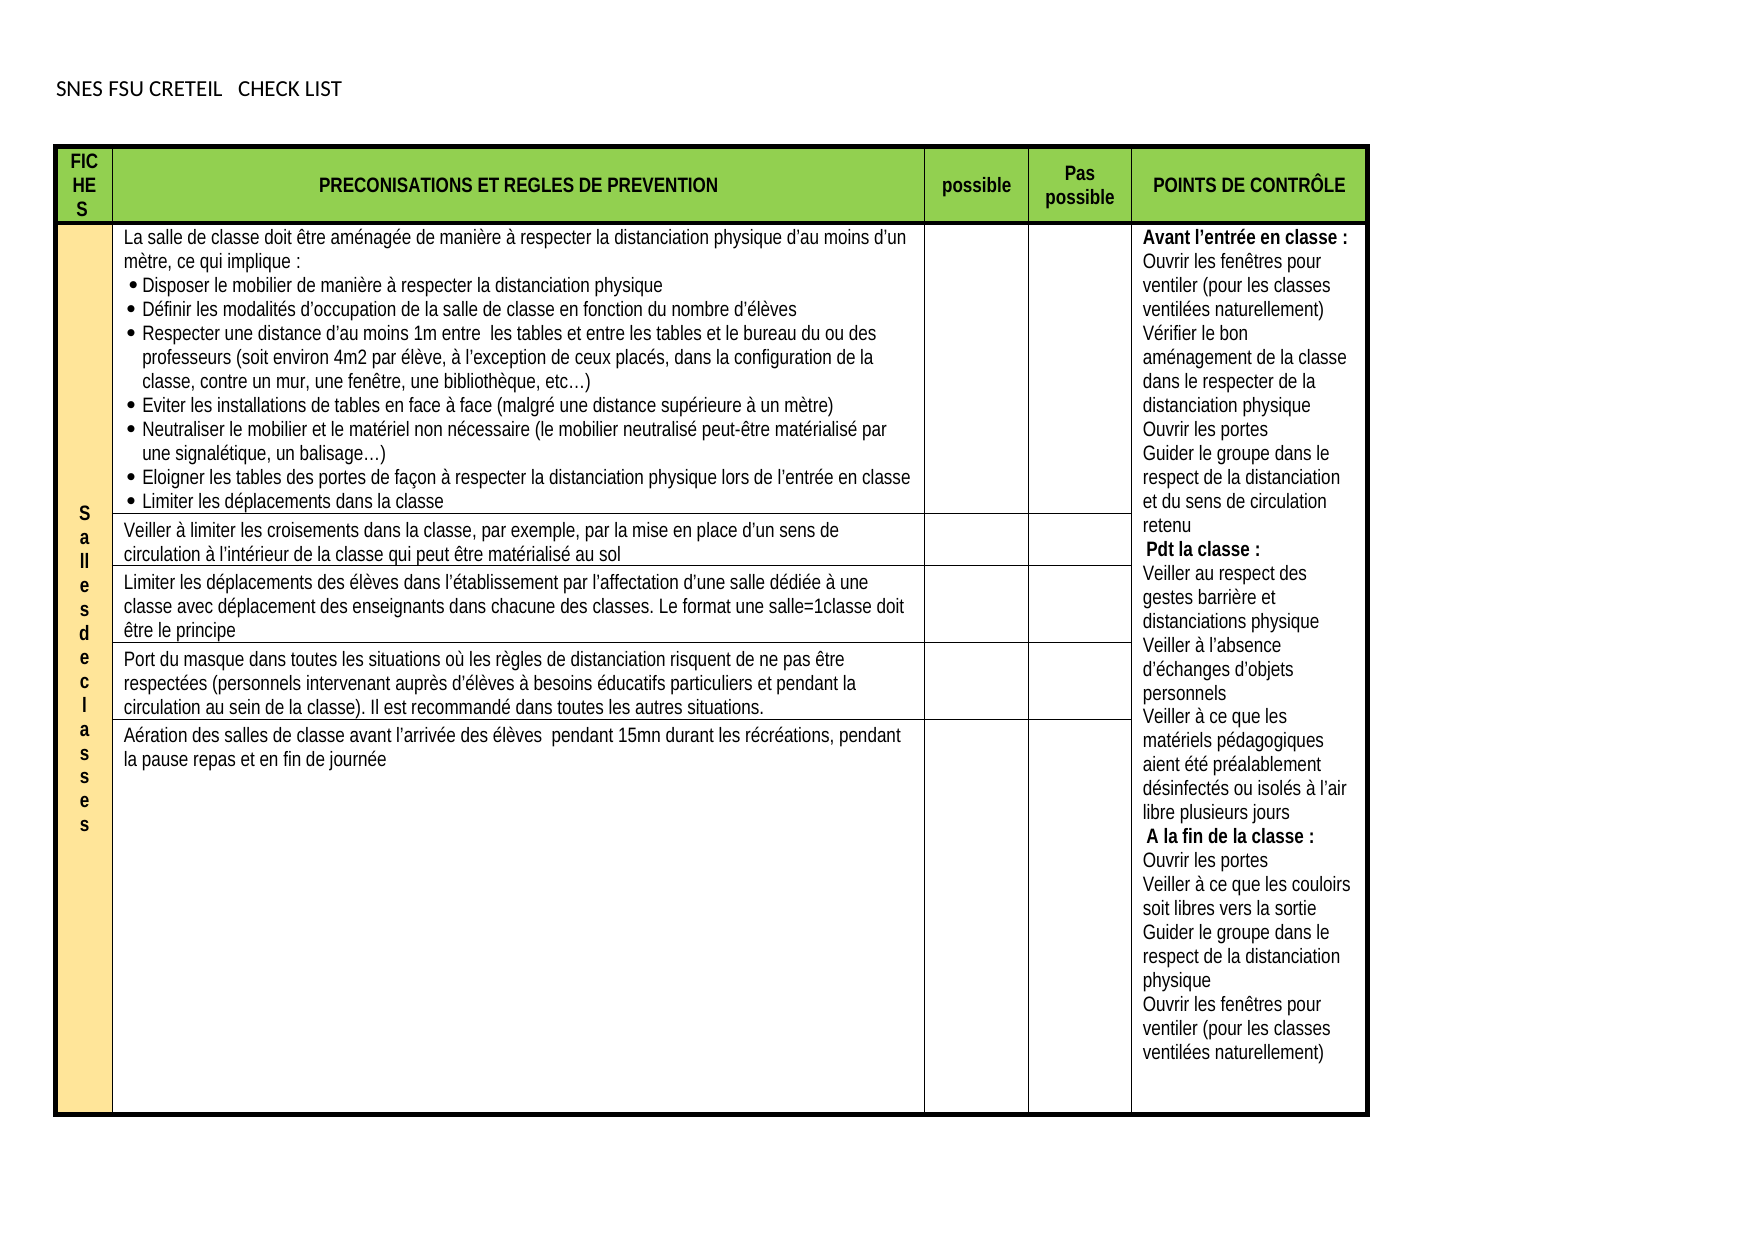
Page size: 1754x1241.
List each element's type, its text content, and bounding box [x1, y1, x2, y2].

table_cell [925, 720, 1028, 1112]
table_cell Salles de classes [58, 225, 112, 1112]
table_cell Port du masque dans toutes les situations où les règles de distanciation risquent de ne pas être respectées (personnels intervenant auprès d’élèves à besoins éducatifs particuliers et pendant la circulation au sein de la classe). Il est recommandé dans toutes les autres situations. [113, 643, 924, 718]
table_header FICHES [58, 149, 112, 221]
table_header PRECONISATIONS ET REGLES DE PREVENTION [113, 149, 924, 221]
table_cell [925, 225, 1028, 513]
table_cell [1029, 225, 1131, 513]
table_cell Veiller à limiter les croisements dans la classe, par exemple, par la mise en place d’un sens de circulation à l’intérieur de la classe qui peut être matérialisé au sol [113, 514, 924, 565]
table_cell [1029, 720, 1131, 1112]
table_cell [925, 643, 1028, 718]
table_cell Aération des salles de classe avant l’arrivée des élèves pendant 15mn durant les récréations, pendant la pause repas et en fin de journée [113, 720, 924, 1112]
table_cell [1029, 566, 1131, 642]
table_cell [925, 514, 1028, 565]
table_cell Limiter les déplacements des élèves dans l’établissement par l’affectation d’une salle dédiée à une classe avec déplacement des enseignants dans chacune des classes. Le format une salle=1classe doit être le principe [113, 566, 924, 642]
table_cell La salle de classe doit être aménagée de manière à respecter la distanciation physique d’au moins d’un mètre, ce qui implique : Disposer le mobilier de manière à respecter la distanciation physique Définir les modalités d’occupation de la salle de classe en fonction du nombre d’élèves Respecter une distance d’au moins 1m entre les tables et entre les tables et le bureau du ou des professeurs (soit environ 4m2 par élève, à l’exception de ceux placés, dans la configuration de la classe, contre un mur, une fenêtre, une bibliothèque, etc…) Eviter les installations de tables en face à face (malgré une distance supérieure à un mètre) Neutraliser le mobilier et le matériel non nécessaire (le mobilier neutralisé peut-être matérialisé par une signalétique, un balisage…) Eloigner les tables des portes de façon à respecter la distanciation physique lors de l’entrée en classe Limiter les déplacements dans la classe [113, 225, 924, 513]
table_header possible [925, 149, 1028, 221]
table_cell Avant l’entrée en classe : Ouvrir les fenêtres pour ventiler (pour les classes ventilées naturellement) Vérifier le bon aménagement de la classe dans le respecter de la distanciation physique Ouvrir les portes Guider le groupe dans le respect de la distanciation et du sens de circulation retenu Pdt la classe : Veiller au respect des gestes barrière et distanciations physique Veiller à l’absence d’échanges d’objets personnels Veiller à ce que les matériels pédagogiques aient été préalablement désinfectés ou isolés à l’air libre plusieurs jours A la fin de la classe : Ouvrir les portes Veiller à ce que les couloirs soit libres vers la sortie Guider le groupe dans le respect de la distanciation physique Ouvrir les fenêtres pour ventiler (pour les classes ventilées naturellement) [1132, 225, 1365, 1112]
table_header Pas possible [1029, 149, 1131, 221]
table_cell [1029, 514, 1131, 565]
table_cell [1029, 643, 1131, 718]
table_header POINTS DE CONTRÔLE [1132, 149, 1365, 221]
table_cell [925, 566, 1028, 642]
